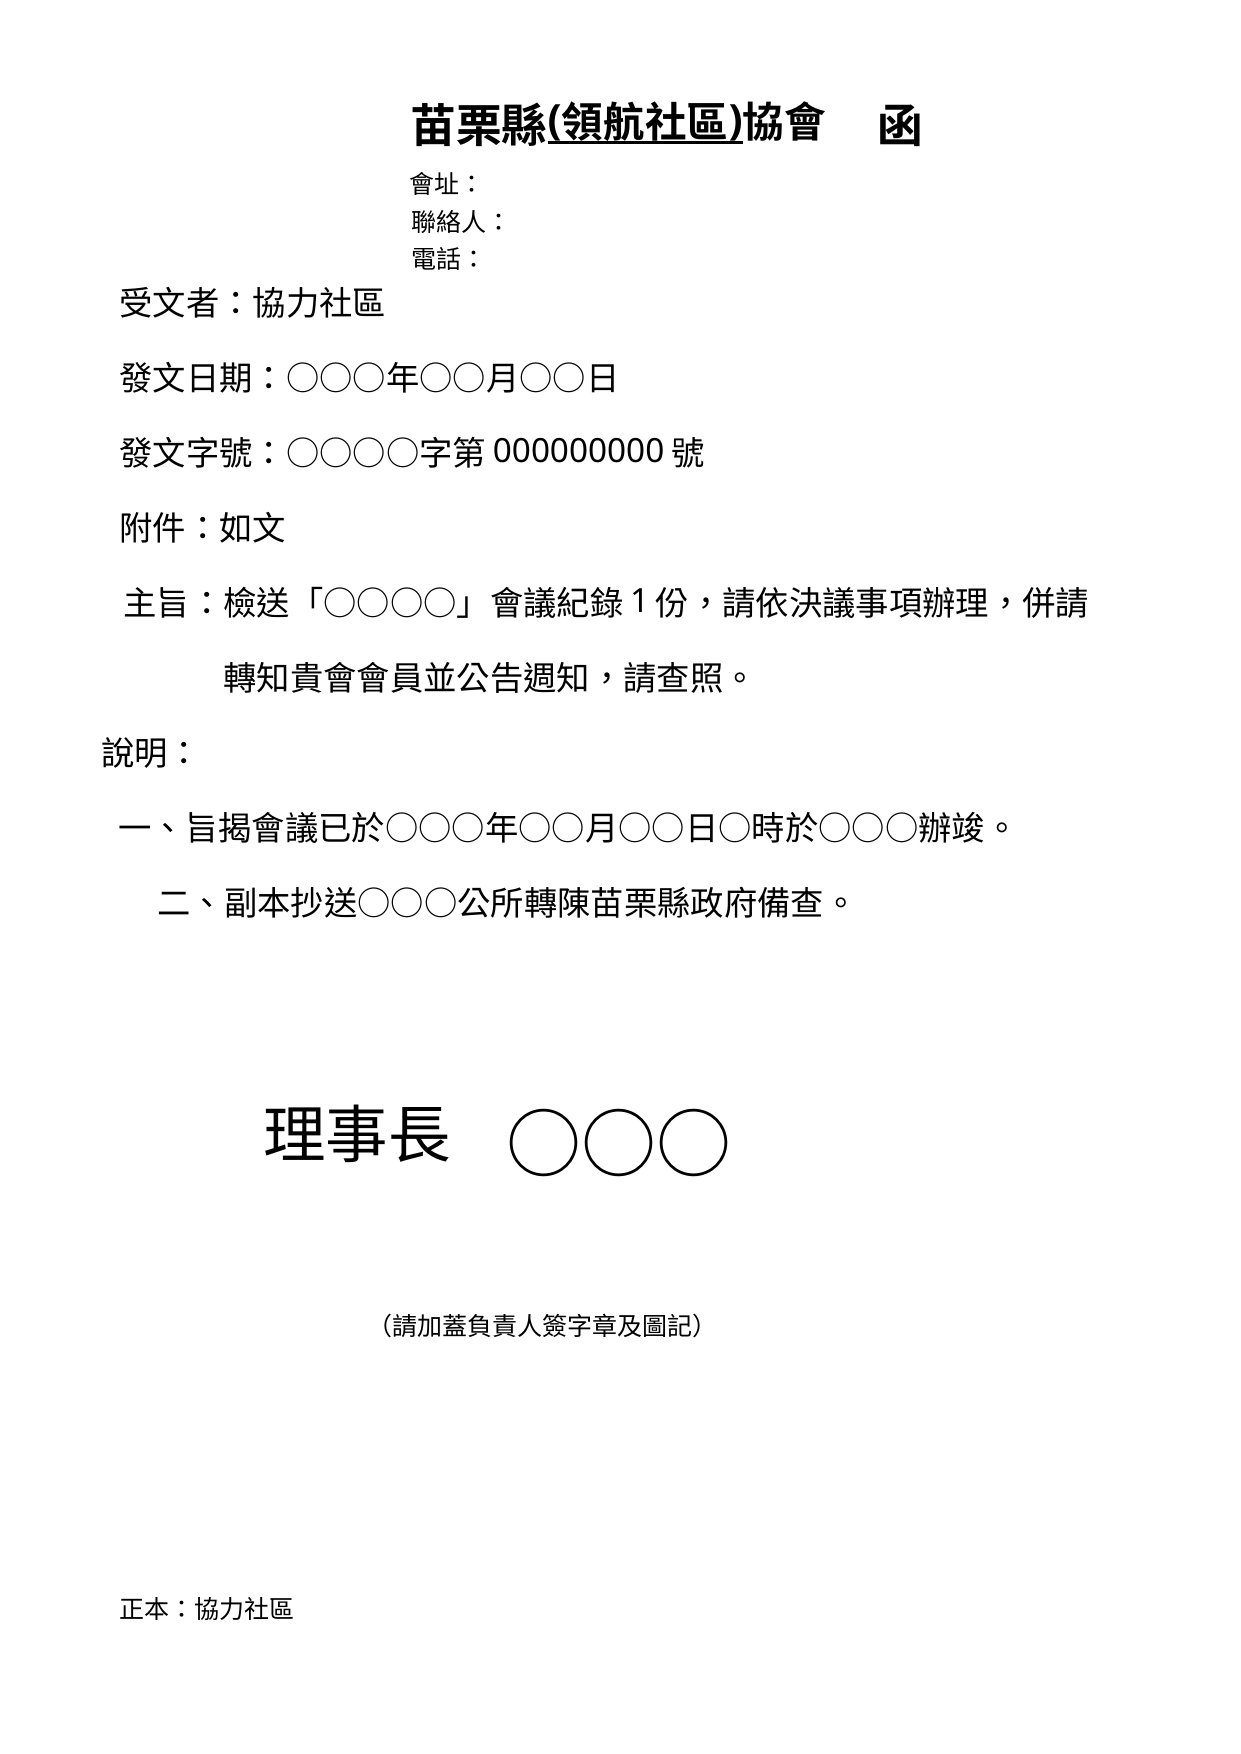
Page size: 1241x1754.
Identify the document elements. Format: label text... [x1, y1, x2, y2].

text 理事長 ○○○ [119, 1084, 1121, 1197]
text （請加蓋負責人簽字章及圖記） [75, 1306, 1165, 1343]
text 發文日期：○○○年○○月○○日 [119, 352, 1121, 427]
text 電話： [119, 239, 1121, 277]
text 二、副本抄送○○○公所轉陳苗栗縣政府備查。 [75, 877, 1121, 952]
text 正本：協力社區 [119, 1588, 1165, 1626]
text 會址： [123, 164, 1121, 202]
text 主旨：檢送「○○○○」會議紀錄1份，請依決議事項辦理，併請轉知貴會會員並公告週知，請查照。 [123, 577, 1121, 727]
text 聯絡人： [119, 202, 1121, 239]
text 附件：如文 [119, 502, 1121, 577]
text 說明： [75, 727, 1121, 802]
text 受文者：協力社區 [119, 277, 1121, 352]
text 一、旨揭會議已於○○○年○○月○○日○時於○○○辦竣。 [75, 802, 1121, 877]
text 苗栗縣(領航社區)協會 函 [75, 89, 1121, 164]
text 發文字號：○○○○字第000000000號 [119, 427, 1121, 502]
